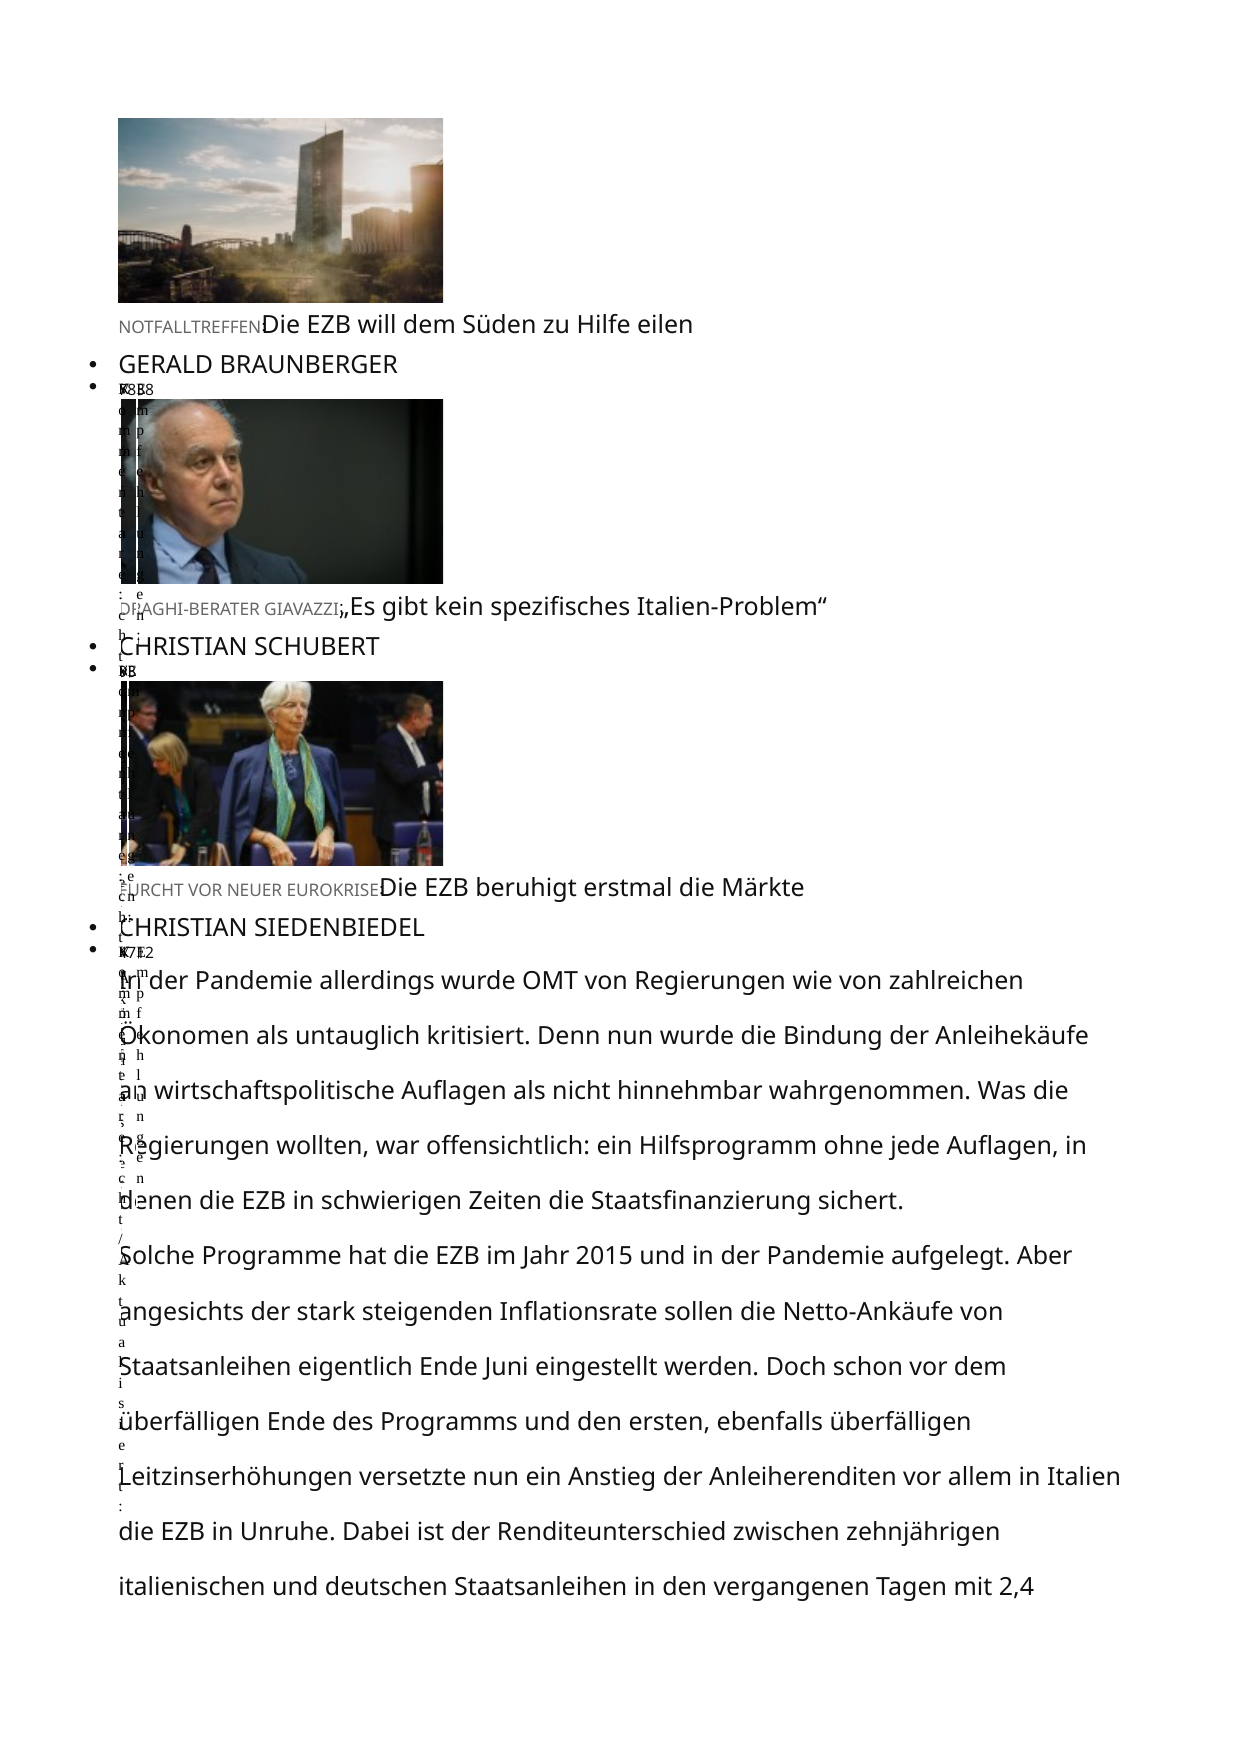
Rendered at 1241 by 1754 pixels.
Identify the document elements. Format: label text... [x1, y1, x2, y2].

picture [121, 681, 127, 698]
list 7838 [138, 380, 1122, 399]
text NOTFALLTREFFENDie EZB will dem Süden zu Hilfe eilen [118, 307, 1122, 341]
picture [121, 699, 127, 710]
text Solche Programme hat die EZB im Jahr 2015 und in der Pandemie aufgelegt. Aber angesichts der stark steigenden Inflationsrate sollen die Netto-Ankäufe von Staatsanleihen eigentlich Ende Juni eingestellt werden. Doch schon vor dem überfälligen Ende des Programms und den ersten, ebenfalls überfälligen Leitzinserhöhungen versetzte nun ein Anstieg der Anleiherenditen vor allem in Italien die EZB in Unruhe. Dabei ist der Renditeunterschied zwischen zehnjährigen italienischen und deutschen Staatsanleihen in den vergangenen Tagen mit 2,4 [118, 1238, 1122, 1603]
list 93 [121, 661, 127, 668]
picture [121, 711, 127, 730]
list CHRISTIAN SCHUBERT [121, 632, 1122, 661]
text DRAGHI-BERATER GIAVAZZI„Es gibt kein spezifisches Italien-Problem“ [138, 588, 1122, 622]
picture [138, 399, 444, 584]
list 7838 [121, 380, 136, 399]
text In der Pandemie allerdings wurde OMT von Regierungen wie von zahlreichen Ökonomen als untauglich kritisiert. Denn nun wurde die Bindung der Anleihekäufe an wirtschaftspolitische Auflagen als nicht hinnehmbar wahrgenommen. Was die Regierungen wollten, war offensichtlich: ein Hilfsprogramm ohne jede Auflagen, in denen die EZB in schwierigen Zeiten die Staatsfinanzierung sichert. [121, 962, 1122, 1217]
picture [121, 731, 127, 866]
list 93 [129, 661, 1122, 681]
picture [129, 681, 444, 866]
list CHRISTIAN SIEDENBIEDEL [121, 913, 1122, 943]
list 4712 [138, 943, 1122, 962]
picture [118, 118, 444, 303]
text FURCHT VOR NEUER EUROKRISEDie EZB beruhigt erstmal die Märkte [129, 870, 1122, 904]
picture [121, 399, 136, 584]
list GERALD BRAUNBERGER [118, 350, 1122, 380]
list 4712 [121, 943, 136, 962]
